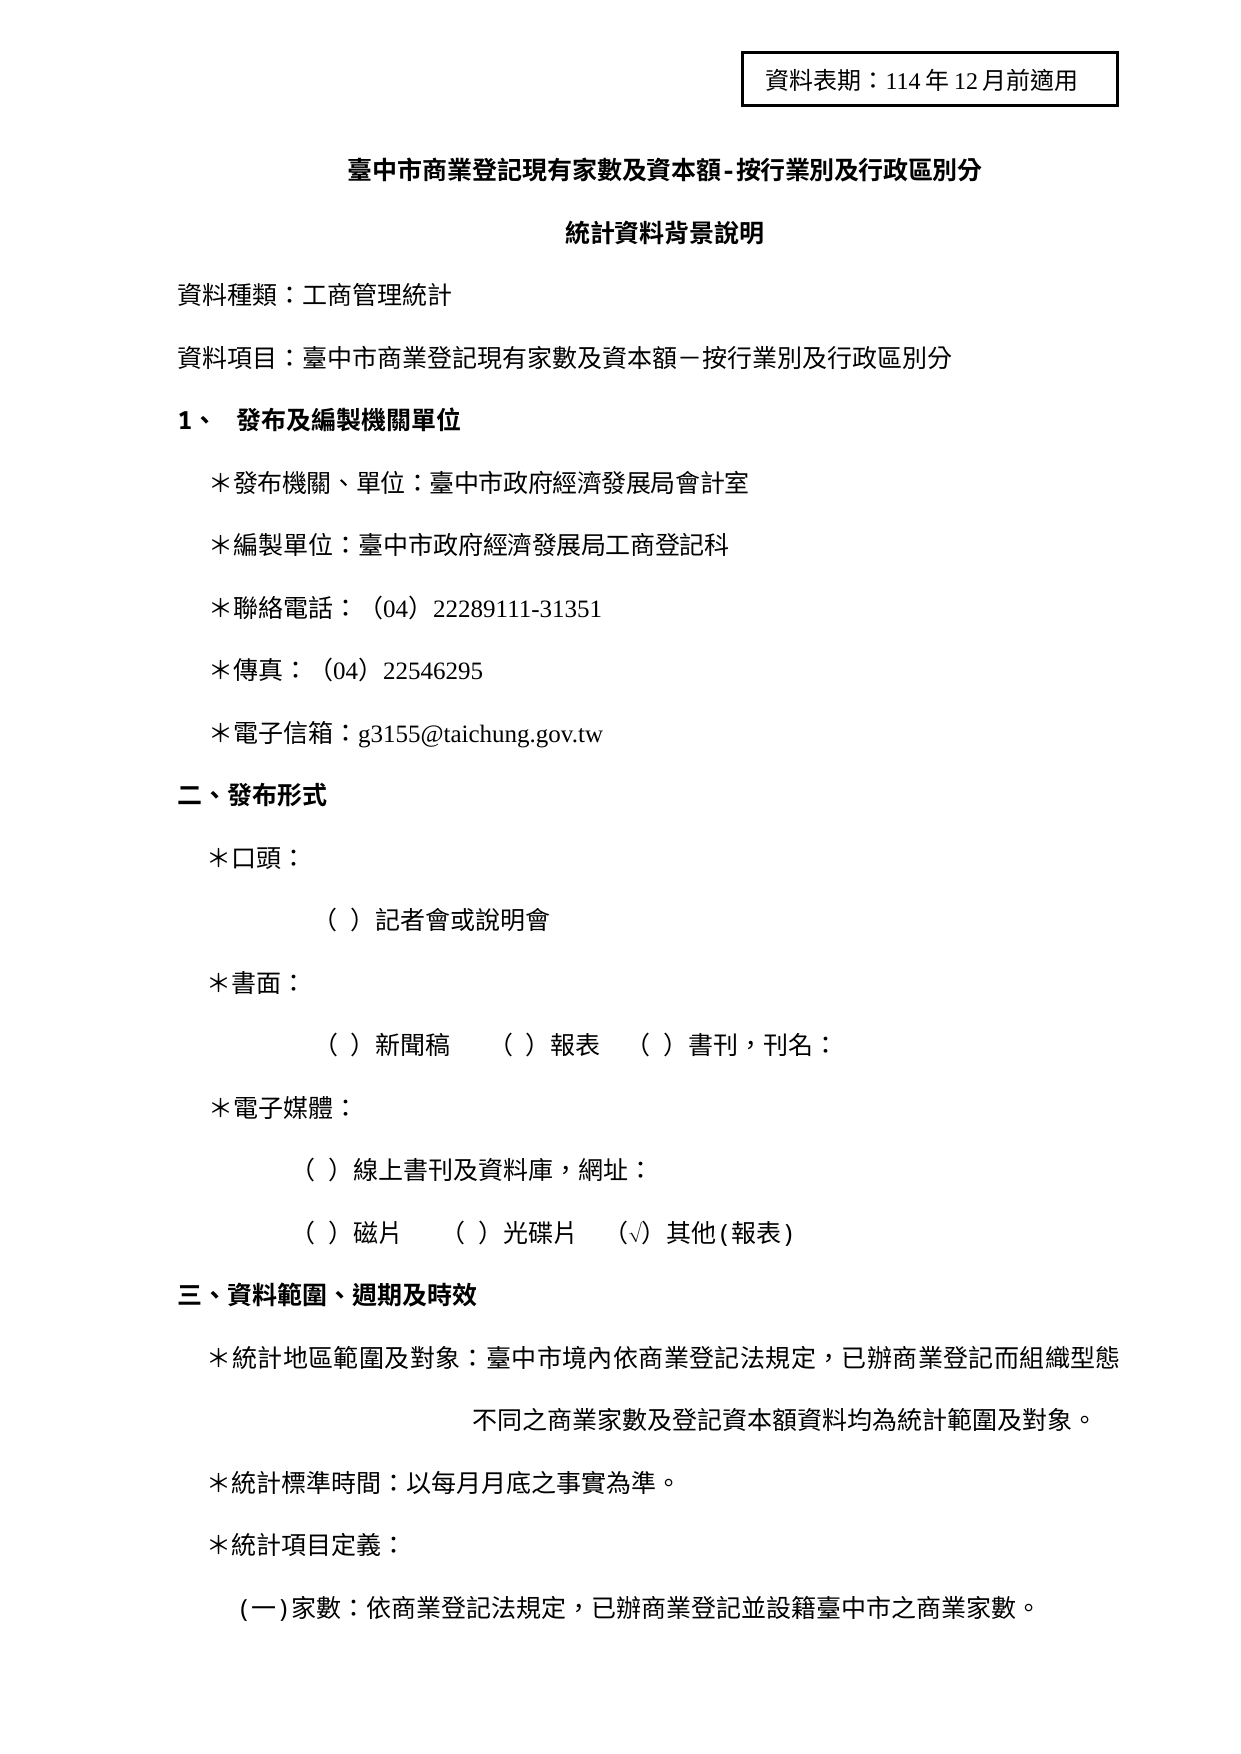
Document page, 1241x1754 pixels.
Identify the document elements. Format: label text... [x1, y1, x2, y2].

text 統計資料背景說明 [208, 189, 1122, 252]
text 資料表期：114年12月前適用 [759, 62, 1101, 96]
text ＊電子媒體： [208, 1064, 1122, 1127]
text ＊發布機關、單位：臺中市政府經濟發展局會計室 [208, 439, 1122, 502]
text （ ）新聞稿 （ ）報表 （ ）書刊，刊名： [208, 1002, 1122, 1064]
text (一)家數：依商業登記法規定，已辦商業登記並設籍臺中市之商業家數。 [236, 1564, 1122, 1627]
text ＊傳真：（04）22546295 [208, 627, 1122, 689]
text 二、發布形式 [177, 752, 1122, 814]
text ＊統計標準時間：以每月月底之事實為準。 [177, 1439, 1122, 1502]
text [744, 54, 1116, 104]
text （ ）磁片 （ ）光碟片 （）其他(報表) [278, 1189, 1156, 1252]
text 資料種類：工商管理統計 [177, 252, 1122, 314]
text （ ）線上書刊及資料庫，網址： [278, 1127, 1156, 1189]
text 三、資料範圍、週期及時效 [177, 1252, 1122, 1314]
text ＊統計項目定義： [177, 1502, 1122, 1564]
text ＊統計地區範圍及對象：臺中市境內依商業登記法規定，已辦商業登記而組織型態不同之商業家數及登記資本額資料均為統計範圍及對象。 [207, 1314, 1122, 1439]
list 發布及編製機關單位 [177, 377, 1122, 439]
text 臺中市商業登記現有家數及資本額-按行業別及行政區別分 [208, 127, 1122, 189]
text （ ）記者會或說明會 [177, 877, 1122, 939]
text ＊編製單位：臺中市政府經濟發展局工商登記科 [208, 502, 1122, 564]
text ＊書面： [177, 939, 1122, 1002]
text ＊電子信箱：g3155@taichung.gov.tw [208, 689, 1122, 752]
text ＊口頭： [177, 814, 1122, 877]
text ＊聯絡電話：（04）22289111-31351 [208, 564, 1122, 627]
text 資料項目：臺中市商業登記現有家數及資本額－按行業別及行政區別分 [177, 314, 1122, 377]
